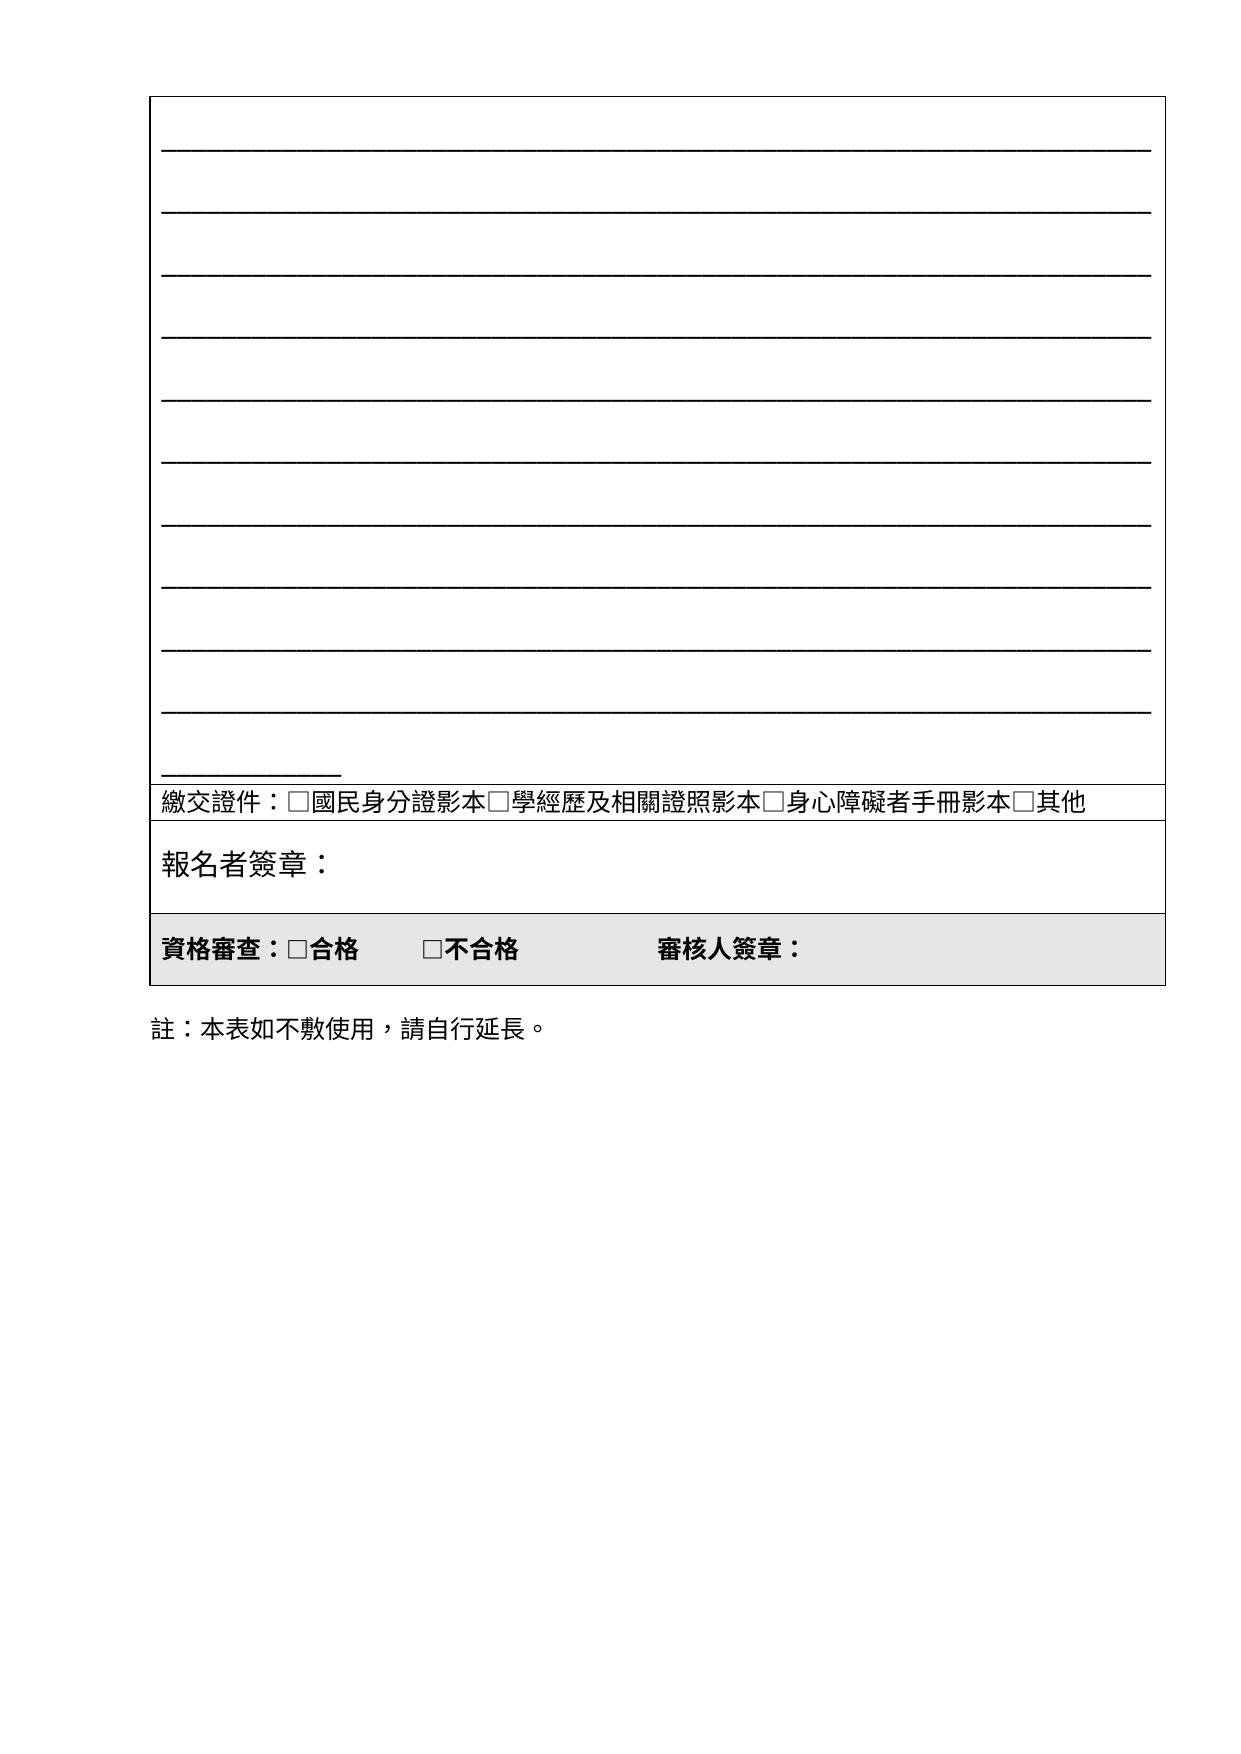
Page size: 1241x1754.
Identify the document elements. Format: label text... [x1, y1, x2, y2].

table_cell 資格審查：□合格 □不合格 審核人簽章： [151, 914, 1165, 985]
table_cell ________________________________________________________________________________________________________________________________________________________________________________________________________________________________________________________________________________________________________________________________________________________________________________________________________________________________________________________________________________________________________________________________________________________________________________________________________________________________________________________________________________________________ [151, 97, 1165, 784]
table_cell 報名者簽章： [151, 821, 1165, 913]
text 註：本表如不敷使用，請自行延長。 [150, 986, 1152, 1049]
table_cell 繳交證件：□國民身分證影本□學經歷及相關證照影本□身心障礙者手冊影本□其他 [151, 785, 1165, 820]
